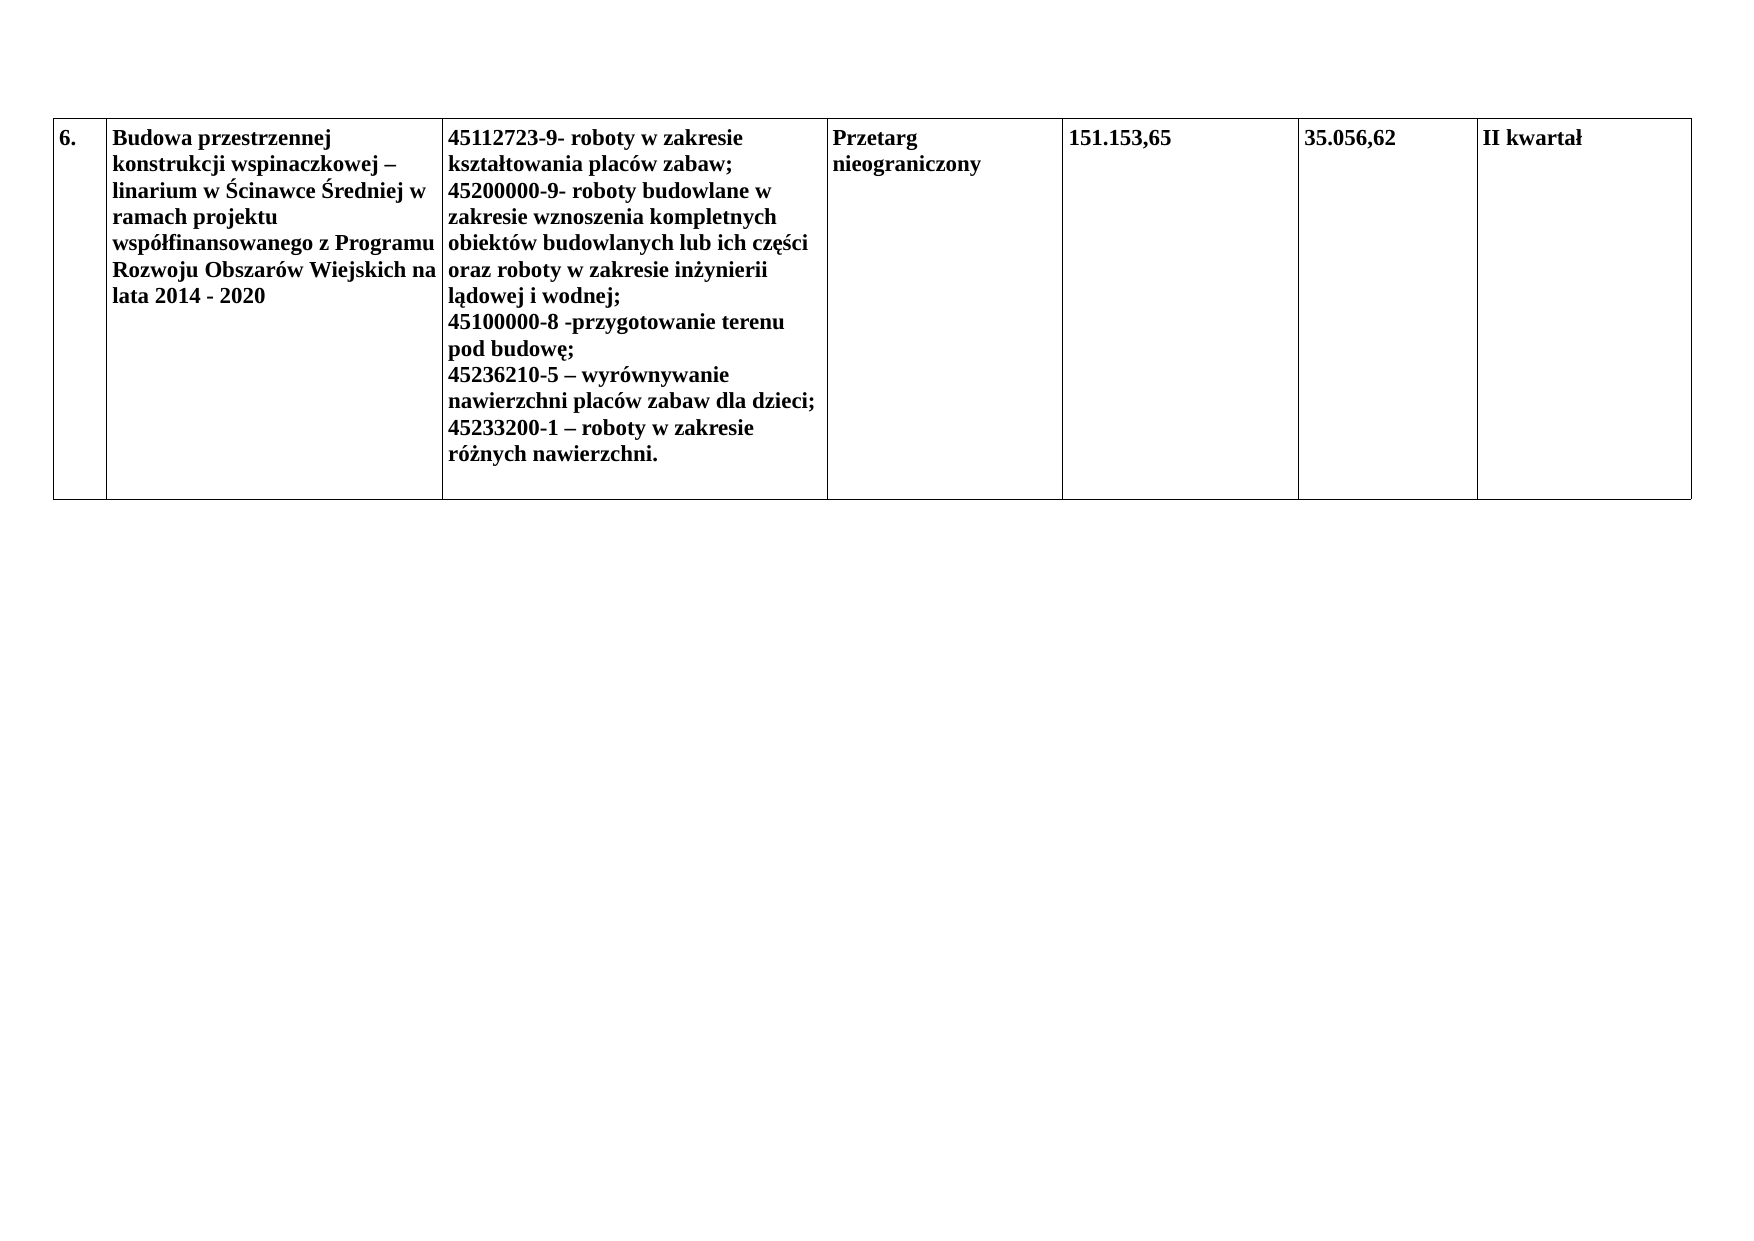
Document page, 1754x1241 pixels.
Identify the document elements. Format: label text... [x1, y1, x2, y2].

table_cell 35.056,62 [1299, 119, 1477, 499]
table_cell 45112723-9- roboty w zakresie kształtowania placów zabaw; 45200000-9- roboty budowlane w zakresie wznoszenia kompletnych obiektów budowlanych lub ich części oraz roboty w zakresie inżynierii lądowej i wodnej; 45100000-8 -przygotowanie terenu pod budowę; 45236210-5 – wyrównywanie nawierzchni placów zabaw dla dzieci; 45233200-1 – roboty w zakresie różnych nawierzchni. [443, 119, 827, 499]
table_cell 6. [54, 119, 106, 499]
table_cell Budowa przestrzennej konstrukcji wspinaczkowej – linarium w Ścinawce Średniej w ramach projektu współfinansowanego z Programu Rozwoju Obszarów Wiejskich na lata 2014 - 2020 [107, 119, 442, 499]
table_cell Przetarg nieograniczony [828, 119, 1062, 499]
table_cell 151.153,65 [1063, 119, 1298, 499]
table_cell II kwartał [1478, 119, 1691, 499]
